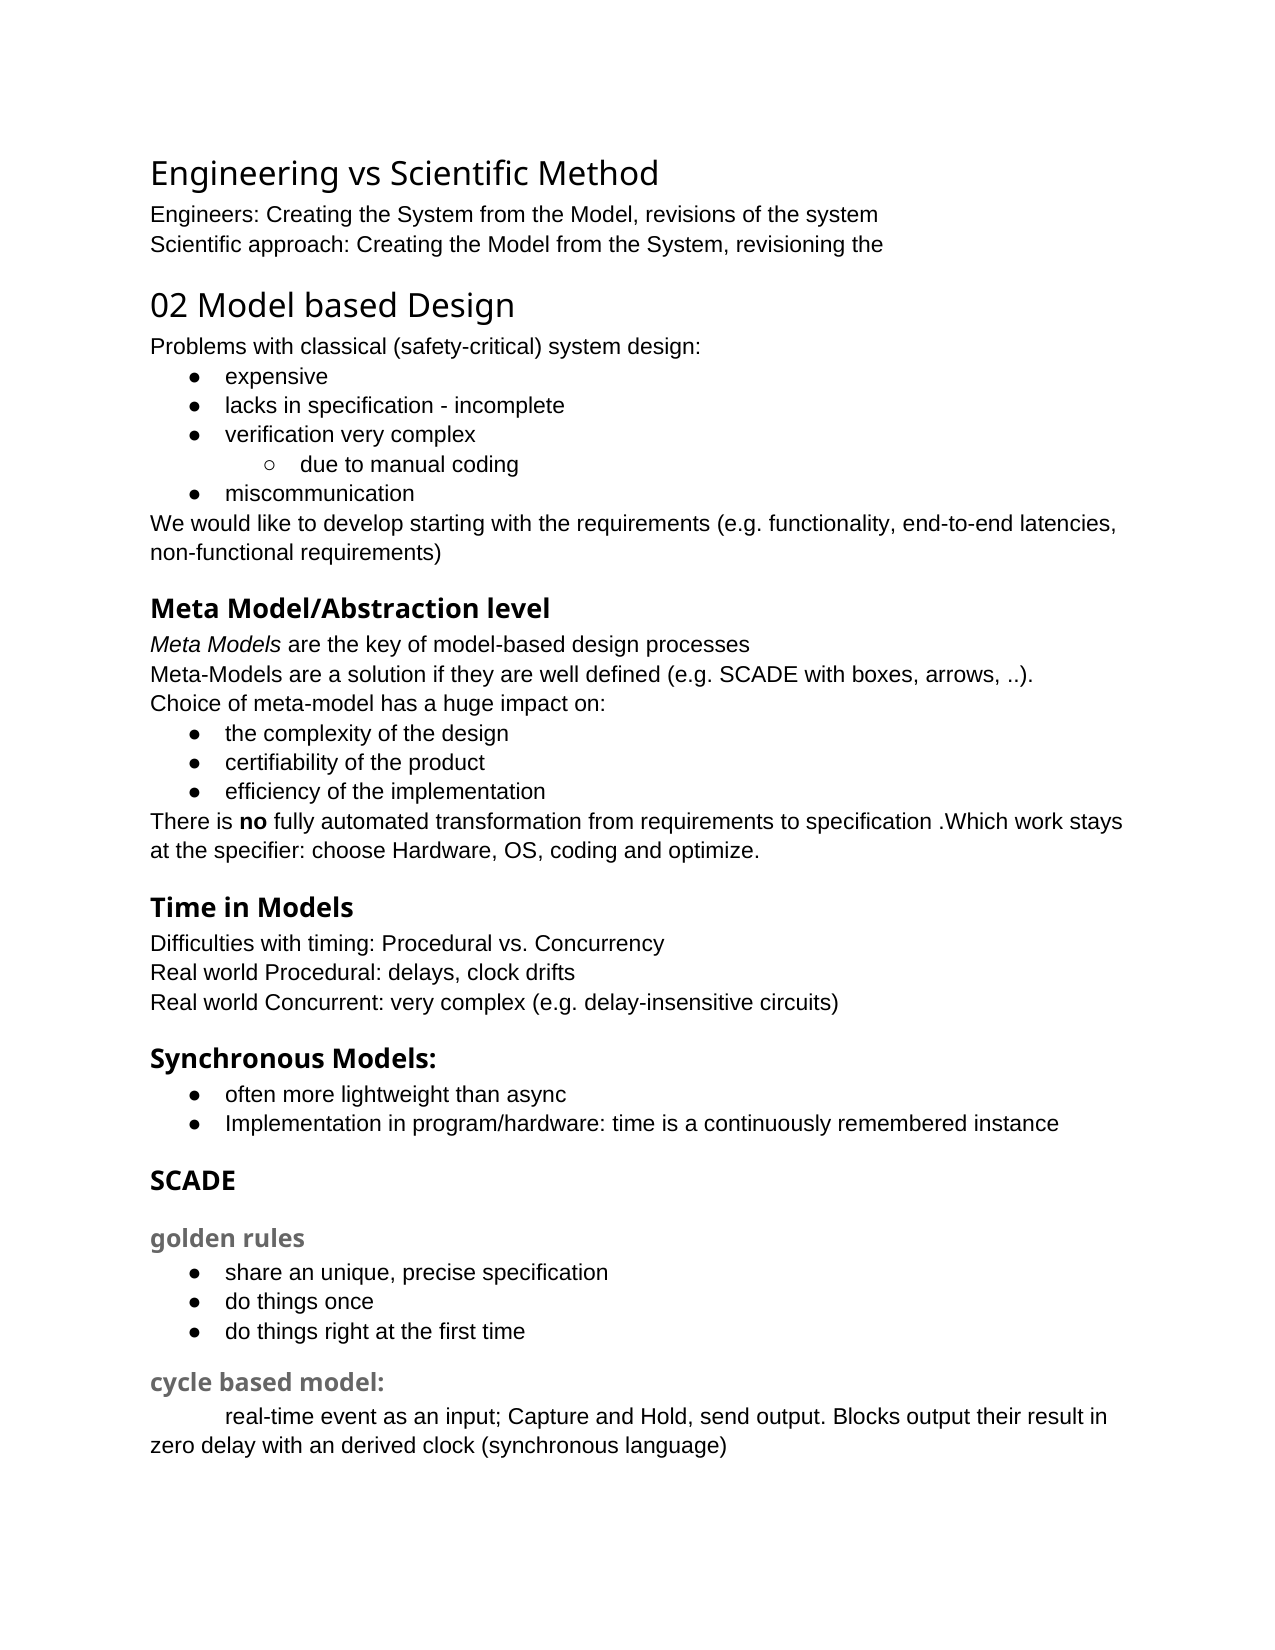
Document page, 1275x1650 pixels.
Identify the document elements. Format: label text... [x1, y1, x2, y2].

text Real world Concurrent: very complex (e.g. delay-insensitive circuits) [150, 989, 1125, 1015]
text Meta Models are the key of model-based design processes [150, 632, 1125, 658]
text Difficulties with timing: Procedural vs. Concurrency [150, 930, 1125, 956]
list certifiability of the product [187, 750, 1125, 775]
subtitle SCADE [150, 1161, 1125, 1198]
list expensive [187, 363, 1125, 389]
text There is no fully automated transformation from requirements to specification .Which work stays at the specifier: choose Hardware, OS, coding and optimize. [150, 808, 1125, 863]
subtitle 02 Model based Design [150, 282, 1125, 327]
text Problems with classical (safety-critical) system design: [150, 334, 1125, 359]
list lacks in specification - incomplete [187, 393, 1125, 418]
list verification very complex [187, 422, 1125, 448]
text Meta-Models are a solution if they are well defined (e.g. SCADE with boxes, arrows, ..). [150, 662, 1125, 687]
list miscommunication [187, 481, 1125, 506]
subtitle cycle based model: [150, 1364, 1125, 1398]
list do things once [187, 1289, 1125, 1314]
list share an unique, precise specification [187, 1259, 1125, 1285]
subtitle golden rules [150, 1220, 1125, 1254]
list due to manual coding [262, 451, 1125, 477]
subtitle Engineering vs Scientific Method [150, 150, 1125, 195]
text We would like to develop starting with the requirements (e.g. functionality, end-to-end latencies, non-functional requirements) [150, 510, 1125, 565]
list the complexity of the design [187, 720, 1125, 746]
list Implementation in program/hardware: time is a continuously remembered instance [187, 1111, 1125, 1137]
list efficiency of the implementation [187, 779, 1125, 805]
text Real world Procedural: delays, clock drifts [150, 960, 1125, 985]
subtitle Meta Model/Abstraction level [150, 590, 1125, 627]
subtitle Synchronous Models: [150, 1039, 1125, 1076]
text real-time event as an input; Capture and Hold, send output. Blocks output their result in zero delay with an derived clock (synchronous language) [150, 1403, 1125, 1458]
text Engineers: Creating the System from the Model, revisions of the system [150, 202, 1125, 228]
text Choice of meta-model has a huge impact on: [150, 691, 1125, 717]
subtitle Time in Models [150, 888, 1125, 925]
list do things right at the first time [187, 1318, 1125, 1344]
text Scientific approach: Creating the Model from the System, revisioning the [150, 232, 1125, 257]
list often more lightweight than async [187, 1082, 1125, 1107]
